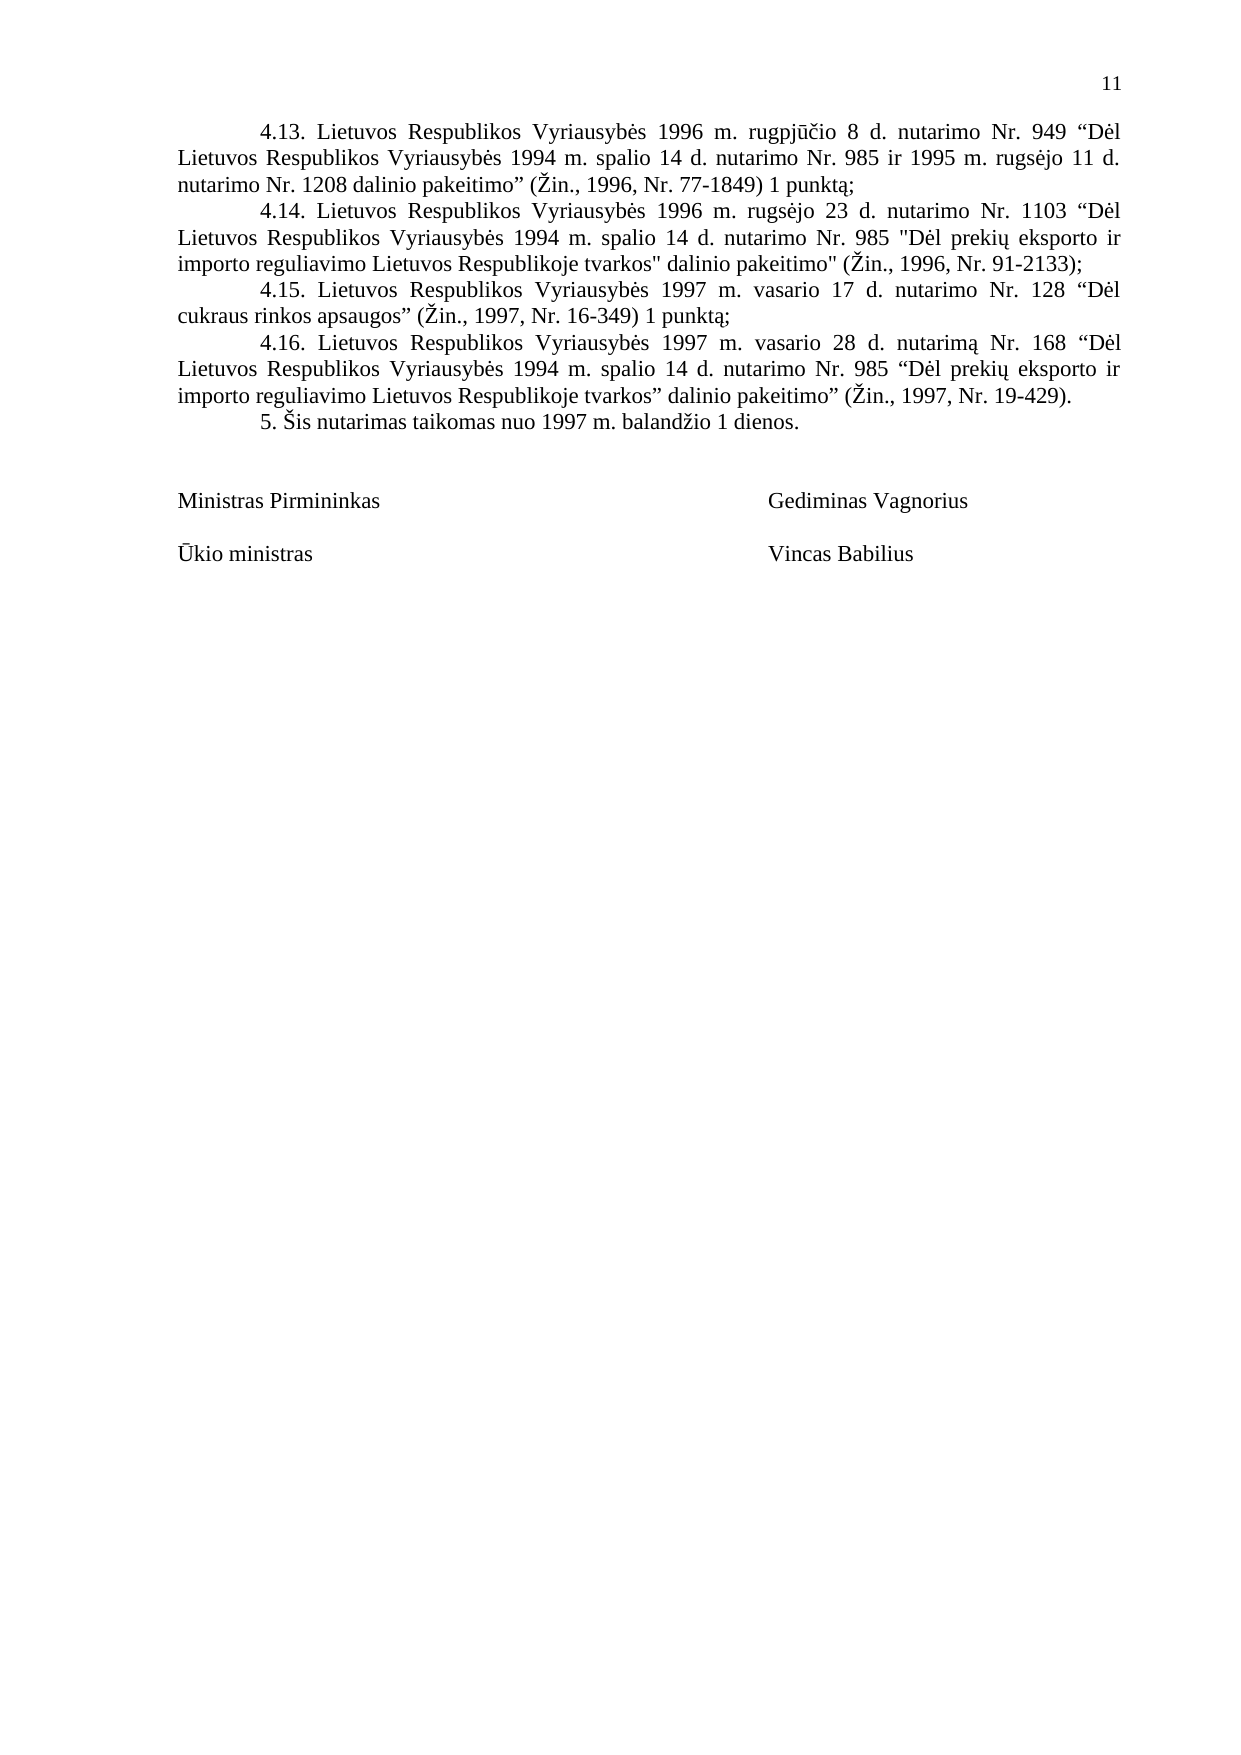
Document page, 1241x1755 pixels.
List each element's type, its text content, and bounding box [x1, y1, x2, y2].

text 5. Šis nutarimas taikomas nuo 1997 m. balandžio 1 dienos. [177, 408, 1122, 434]
text 4.13. Lietuvos Respublikos Vyriausybės 1996 m. rugpjūčio 8 d. nutarimo Nr. 949 “Dėl Lietuvos Respublikos Vyriausybės 1994 m. spalio 14 d. nutarimo Nr. 985 ir 1995 m. rugsėjo 11 d. nutarimo Nr. 1208 dalinio pakeitimo” (Žin., 1996, Nr. 77-1849) 1 punktą; [177, 118, 1122, 197]
text 4.16. Lietuvos Respublikos Vyriausybės 1997 m. vasario 28 d. nutarimą Nr. 168 “Dėl Lietuvos Respublikos Vyriausybės 1994 m. spalio 14 d. nutarimo Nr. 985 “Dėl prekių eksporto ir importo reguliavimo Lietuvos Respublikoje tvarkos” dalinio pakeitimo” (Žin., 1997, Nr. 19-429). [177, 329, 1122, 408]
text Ministras Pirmininkas Gediminas Vagnorius [177, 487, 1122, 513]
text 4.14. Lietuvos Respublikos Vyriausybės 1996 m. rugsėjo 23 d. nutarimo Nr. 1103 “Dėl Lietuvos Respublikos Vyriausybės 1994 m. spalio 14 d. nutarimo Nr. 985 "Dėl prekių eksporto ir importo reguliavimo Lietuvos Respublikoje tvarkos" dalinio pakeitimo" (Žin., 1996, Nr. 91-2133); [177, 197, 1122, 276]
text Ūkio ministras Vincas Babilius [177, 540, 1122, 566]
text 4.15. Lietuvos Respublikos Vyriausybės 1997 m. vasario 17 d. nutarimo Nr. 128 “Dėl cukraus rinkos apsaugos” (Žin., 1997, Nr. 16-349) 1 punktą; [177, 276, 1122, 329]
